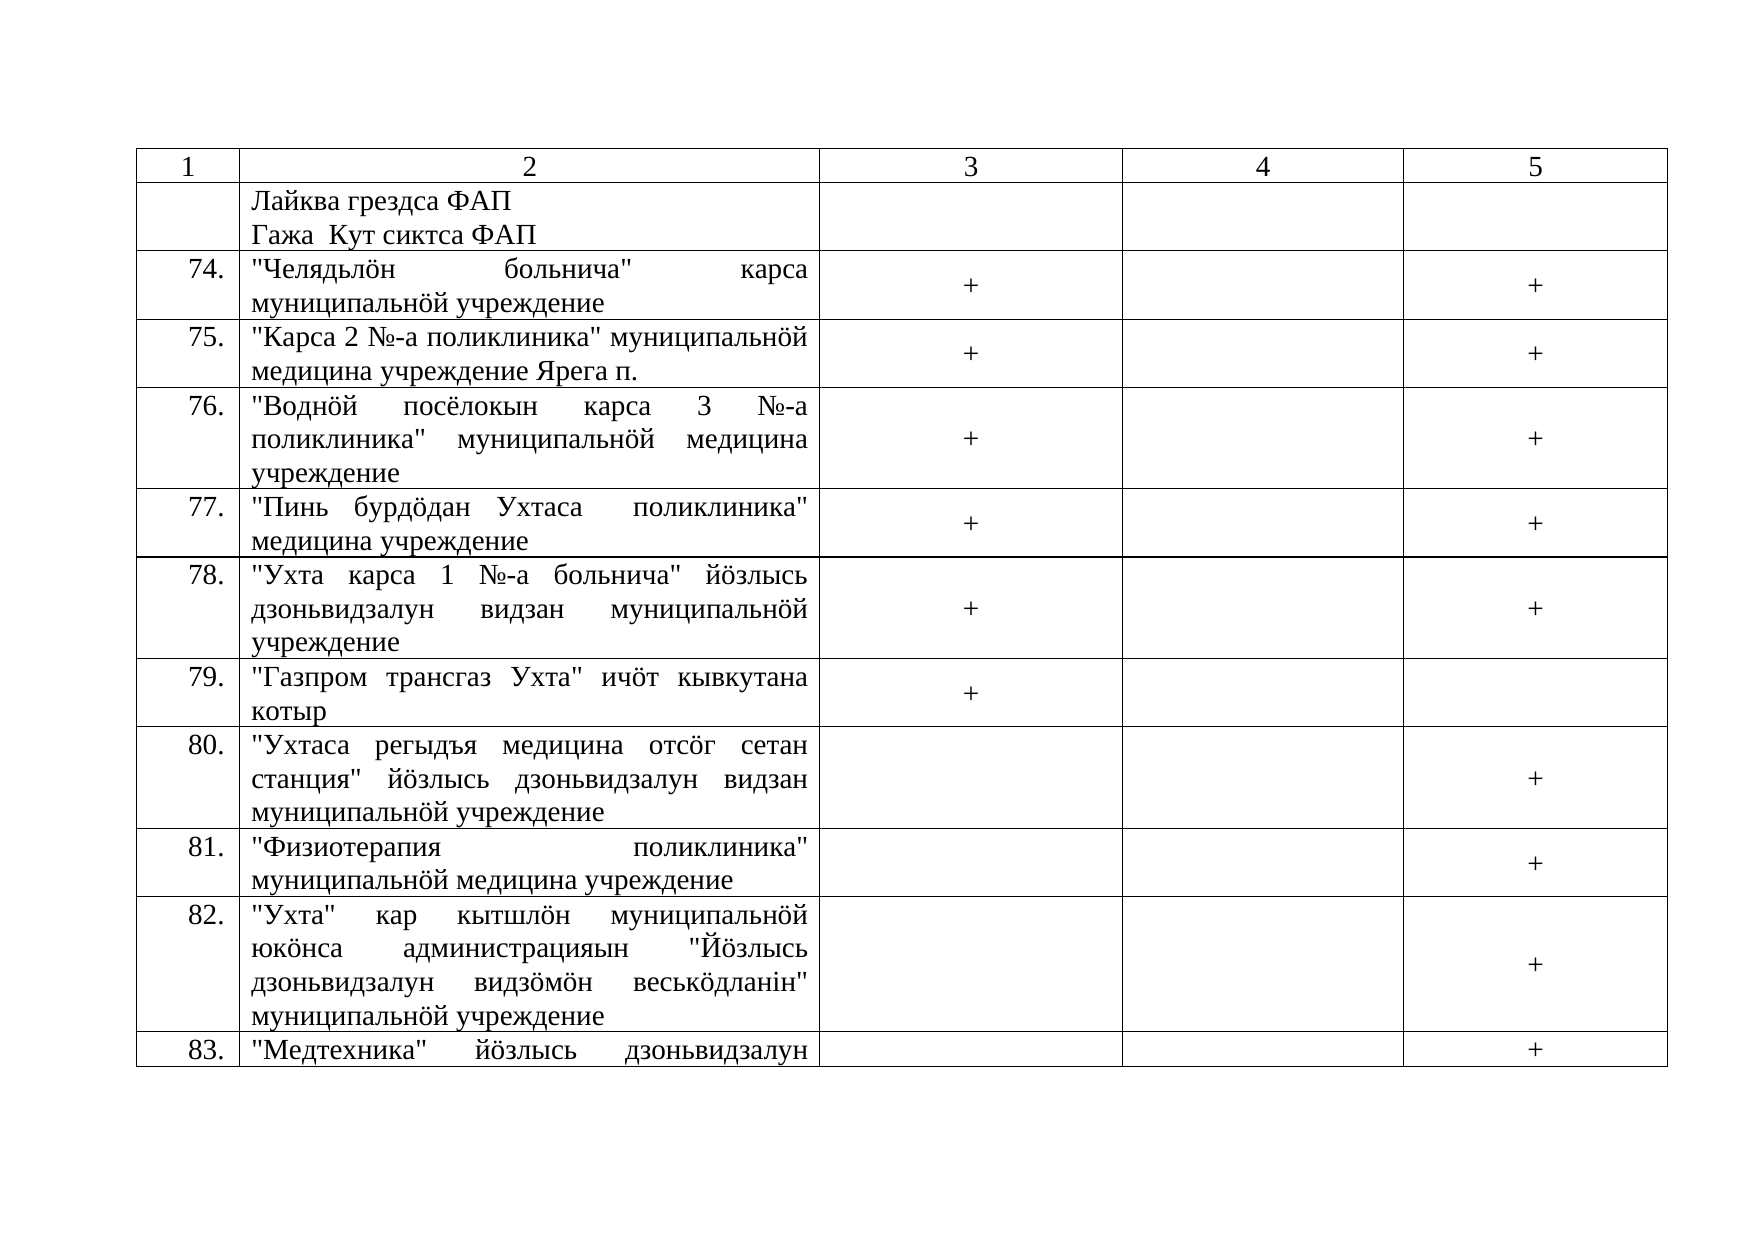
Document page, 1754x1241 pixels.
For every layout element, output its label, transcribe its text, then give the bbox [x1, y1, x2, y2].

table_cell [137, 1032, 239, 1066]
table_header 2 [240, 149, 819, 182]
table_cell [1123, 659, 1403, 726]
table_cell "Физиотерапия поликлиника" муниципальнöй медицина учреждение [240, 829, 819, 896]
table_cell [820, 897, 1122, 1031]
table_header 3 [820, 149, 1122, 182]
table_cell [1404, 659, 1667, 726]
table_cell "Воднöй посёлокын карса 3 №-а поликлиника" муниципальнöй медицина учреждение [240, 388, 819, 488]
table_cell [137, 558, 239, 658]
table_cell + [820, 659, 1122, 726]
table_cell [820, 829, 1122, 896]
table_cell "Ухта карса 1 №-а больнича" йöзлысь дзоньвидзалун видзан муниципальнöй учреждение [240, 558, 819, 658]
table_cell [1668, 556, 1754, 658]
table_cell [820, 727, 1122, 828]
table_cell "Карса 2 №-а поликлиника" муниципальнöй медицина учреждение Ярега п. [240, 320, 819, 387]
table_cell + [820, 558, 1122, 658]
table_cell [1404, 183, 1667, 250]
table_cell [1668, 250, 1754, 318]
table_cell [137, 897, 239, 1031]
table_cell [137, 251, 239, 318]
table_cell [1123, 1032, 1403, 1066]
table_cell [1123, 388, 1403, 488]
table_cell [1668, 726, 1754, 828]
table_cell + [1404, 558, 1667, 658]
table_cell [1668, 319, 1754, 387]
table_cell + [820, 251, 1122, 318]
table_cell [137, 320, 239, 387]
table_cell + [1404, 251, 1667, 318]
table_cell [137, 829, 239, 896]
table_cell + [1404, 1032, 1667, 1066]
table_cell + [1404, 388, 1667, 488]
table_cell [1123, 489, 1403, 556]
table_cell "Газпром трансгаз Ухта" ичöт кывкутана котыр [240, 659, 819, 726]
table_cell [1668, 182, 1754, 250]
table_cell [1668, 1031, 1754, 1066]
table_cell [1123, 320, 1403, 387]
table_cell [137, 183, 239, 250]
table_cell [1123, 558, 1403, 658]
table_header 4 [1123, 149, 1403, 182]
table_cell + [820, 320, 1122, 387]
table_cell [137, 659, 239, 726]
table_cell [1668, 896, 1754, 1031]
table_cell [820, 183, 1122, 250]
table_cell + [820, 489, 1122, 556]
table_cell + [1404, 489, 1667, 556]
table_header 1 [137, 149, 239, 182]
table_cell [1668, 828, 1754, 896]
table_cell + [1404, 897, 1667, 1031]
table_cell [137, 727, 239, 828]
table_cell "Пинь бурдöдан Ухтаса поликлиника" медицина учреждение [240, 489, 819, 556]
table_cell "Ухта" кар кытшлöн муниципальнöй юкöнса администрацияын "Йöзлысь дзоньвидзалун видзöмöн веськöдланін" муниципальнöй учреждение [240, 897, 819, 1031]
table_cell "Медтехника" йöзлысь дзоньвидзалун [240, 1032, 819, 1066]
table_cell [137, 388, 239, 488]
table_cell [1123, 897, 1403, 1031]
table_cell Лайква грездса ФАП Гажа Кут сиктса ФАП [240, 183, 819, 250]
table_cell [1123, 251, 1403, 318]
table_cell + [1404, 727, 1667, 828]
table_cell [137, 489, 239, 556]
table_cell + [820, 388, 1122, 488]
table_cell [1668, 387, 1754, 488]
table_cell [820, 1032, 1122, 1066]
table_header [1668, 148, 1754, 182]
table_cell + [1404, 320, 1667, 387]
table_cell [1668, 658, 1754, 726]
table_cell + [1404, 829, 1667, 896]
table_cell [1123, 727, 1403, 828]
table_header 5 [1404, 149, 1667, 182]
table_cell "Ухтаса регыдъя медицина отсöг сетан станция" йöзлысь дзоньвидзалун видзан муниципальнöй учреждение [240, 727, 819, 828]
table_cell [1668, 488, 1754, 556]
table_cell "Челядьлöн больнича" карса муниципальнöй учреждение [240, 251, 819, 318]
table_cell [1123, 829, 1403, 896]
table_cell [1123, 183, 1403, 250]
